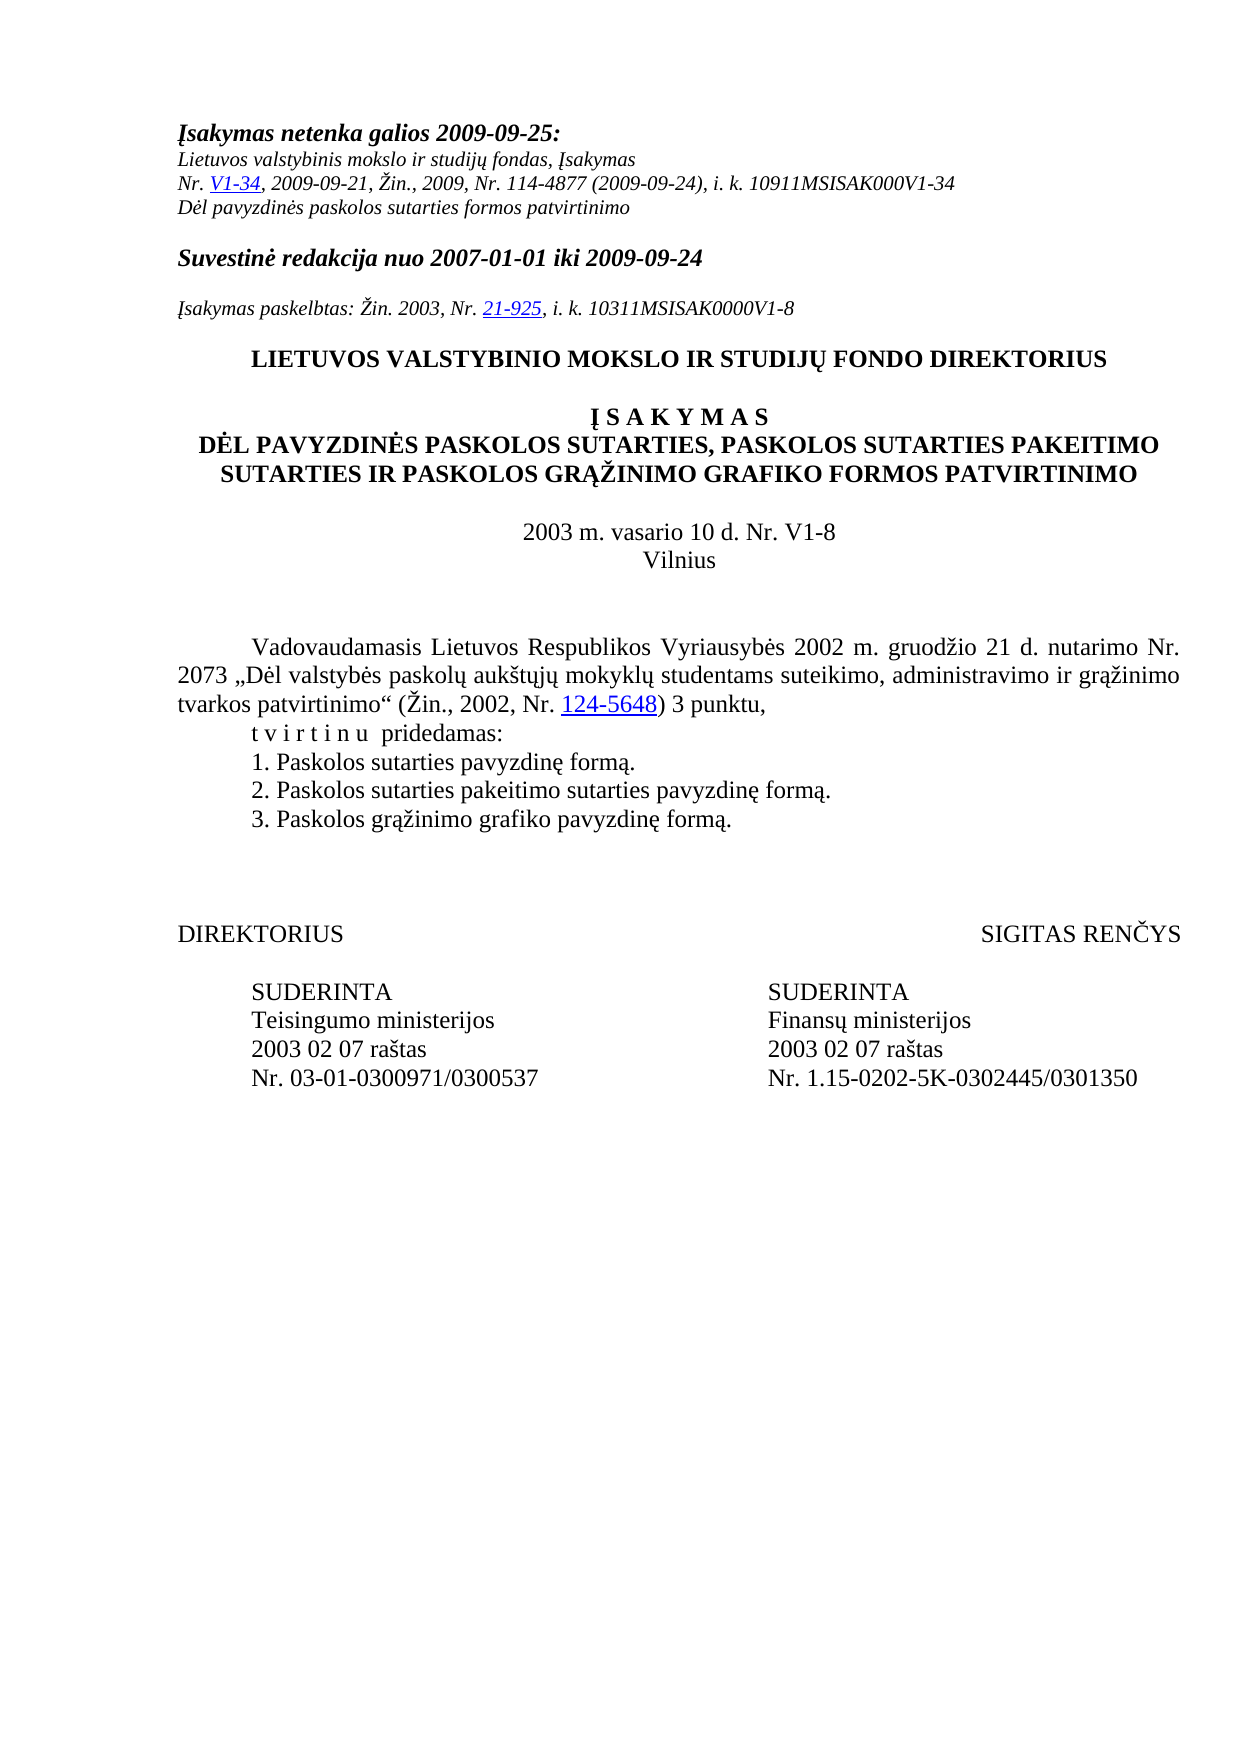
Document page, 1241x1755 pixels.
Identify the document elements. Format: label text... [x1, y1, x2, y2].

text Lietuvos valstybinis mokslo ir studijų fondas, Įsakymas [177, 147, 1181, 171]
text Suvestinė redakcija nuo 2007-01-01 iki 2009-09-24 [177, 243, 1181, 272]
text Įsakymas paskelbtas: Žin. 2003, Nr. 21-925, i. k. 10311MSISAK0000V1-8 [177, 296, 1181, 320]
text LIETUVOS VALSTYBINIO MOKSLO IR STUDIJŲ FONDO DIREKTORIUS [177, 344, 1181, 373]
text Dėl pavyzdinės paskolos sutarties formos patvirtinimo [177, 195, 1181, 219]
text Į S A K Y M A S [177, 402, 1181, 430]
text 1. Paskolos sutarties pavyzdinę formą. [177, 747, 1181, 775]
text Įsakymas netenka galios 2009-09-25: [177, 118, 1181, 147]
text Teisingumo ministerijos Finansų ministerijos [177, 1005, 1181, 1034]
text 2003 m. vasario 10 d. Nr. V1-8 [177, 517, 1181, 545]
text Nr. 03-01-0300971/0300537 Nr. 1.15-0202-5K-0302445/0301350 [177, 1063, 1181, 1092]
text 3. Paskolos grąžinimo grafiko pavyzdinę formą. [177, 804, 1181, 833]
text 2003 02 07 raštas 2003 02 07 raštas [177, 1034, 1181, 1063]
text tvirtinu pridedamas: [177, 718, 1181, 747]
text DĖL PAVYZDINĖS PASKOLOS SUTARTIES, PASKOLOS SUTARTIES PAKEITIMO SUTARTIES IR PASKOLOS GRĄŽINIMO GRAFIKO FORMOS PATVIRTINIMO [177, 430, 1181, 488]
text Vilnius [177, 545, 1181, 574]
text SUDERINTA SUDERINTA [177, 977, 1181, 1005]
text DIREKTORIUS SIGITAS RENČYS [177, 919, 1181, 948]
text Vadovaudamasis Lietuvos Respublikos Vyriausybės 2002 m. gruodžio 21 d. nutarimo Nr. 2073 „Dėl valstybės paskolų aukštųjų mokyklų studentams suteikimo, administravimo ir grąžinimo tvarkos patvirtinimo“ (Žin., 2002, Nr. 124-5648) 3 punktu, [177, 632, 1181, 718]
text Nr. V1-34, 2009-09-21, Žin., 2009, Nr. 114-4877 (2009-09-24), i. k. 10911MSISAK000V1-34 [177, 171, 1181, 195]
text 2. Paskolos sutarties pakeitimo sutarties pavyzdinę formą. [177, 775, 1181, 804]
